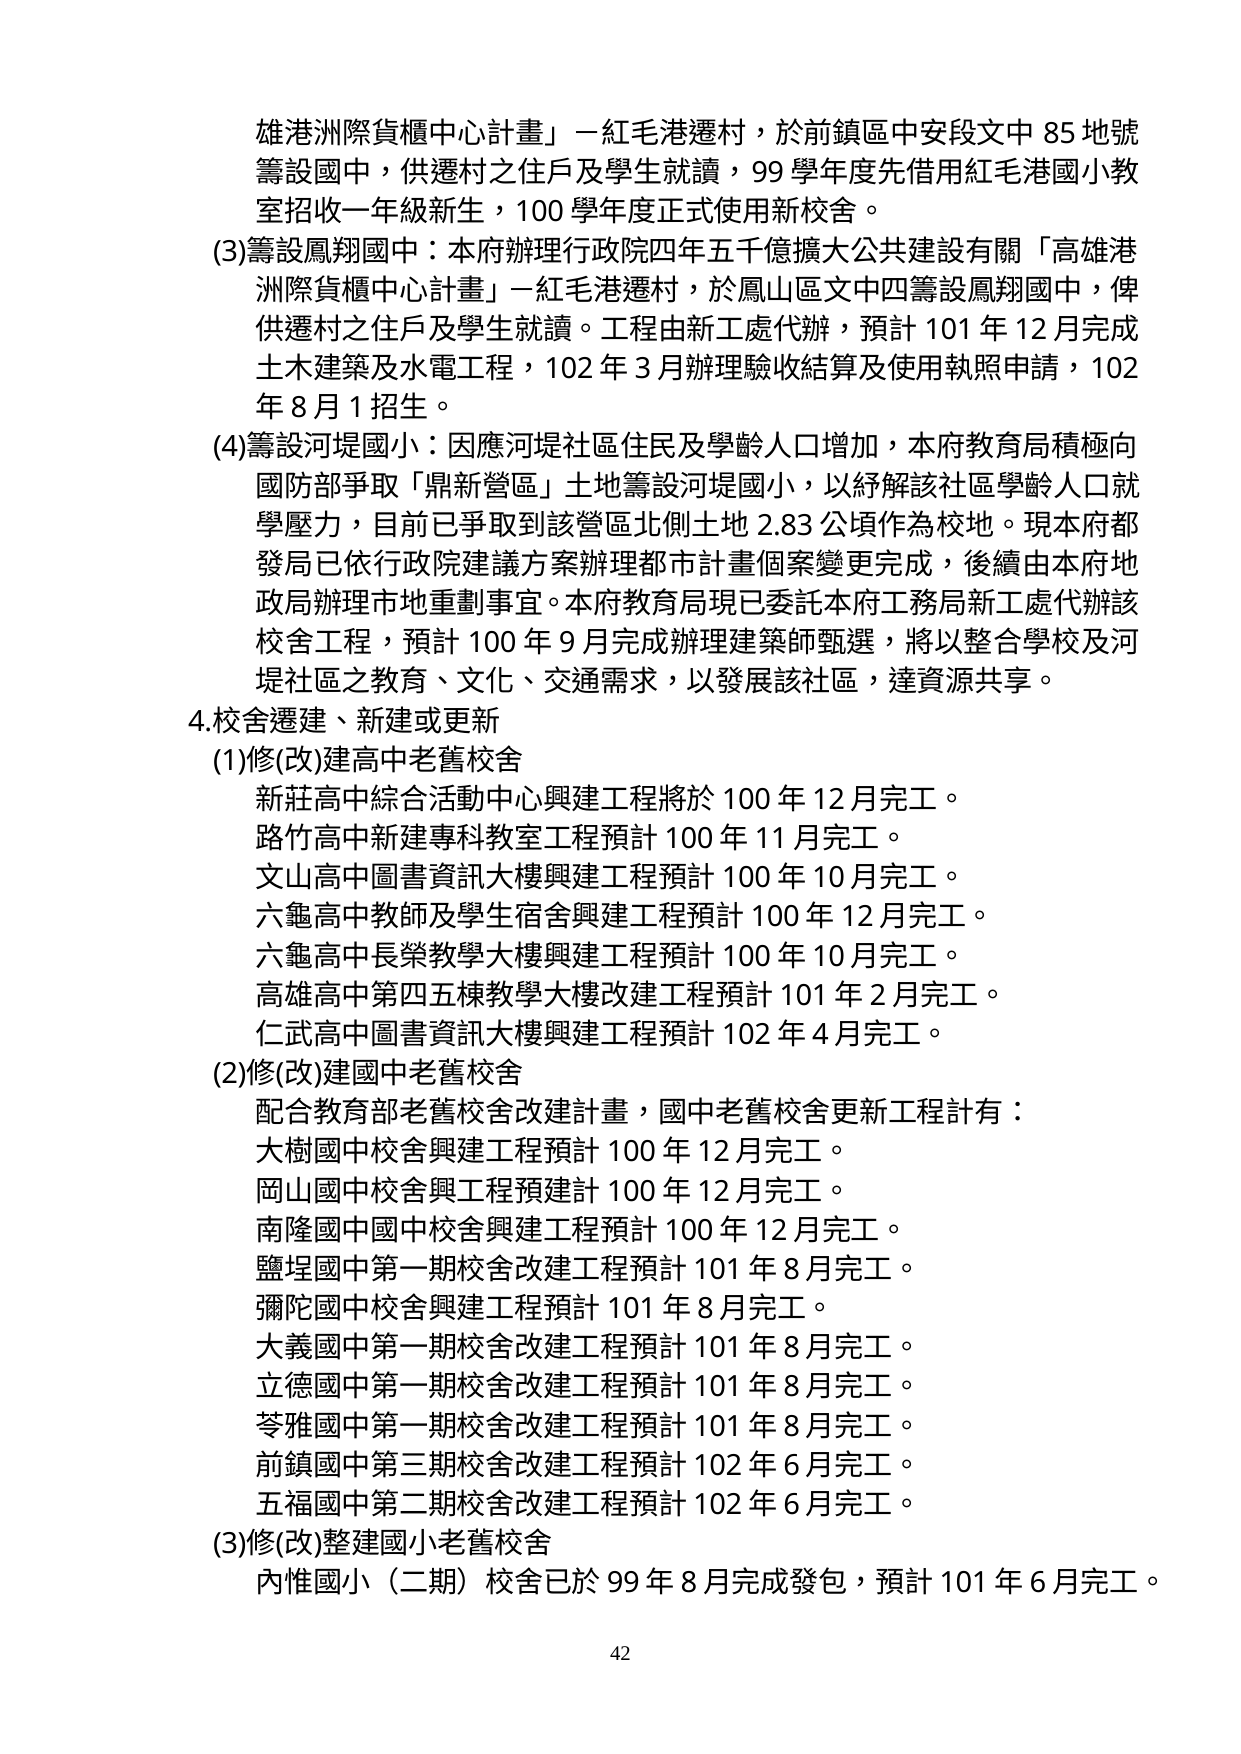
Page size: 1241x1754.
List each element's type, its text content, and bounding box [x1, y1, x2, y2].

text 高雄高中第四五棟教學大樓改建工程預計101年2月完工。 [255, 974, 1140, 1013]
text (4)籌設河堤國小：因應河堤社區住民及學齡人口增加，本府教育局積極向國防部爭取「鼎新營區」土地籌設河堤國小，以紓解該社區學齡人口就學壓力，目前已爭取到該營區北側土地2.83公頃作為校地。現本府都發局已依行政院建議方案辦理都市計畫個案變更完成，後續由本府地政局辦理市地重劃事宜。本府教育局現已委託本府工務局新工處代辦該校舍工程，預計100年9月完成辦理建築師甄選，將以整合學校及河堤社區之教育、文化、交通需求，以發展該社區，達資源共享。 [213, 426, 1140, 700]
text 新莊高中綜合活動中心興建工程將於100年12月完工。 [255, 778, 1140, 817]
text 五福國中第二期校舍改建工程預計102年6月完工。 [255, 1483, 1140, 1522]
text 內惟國小（二期）校舍已於99年8月完成發包，預計101年6月完工。 [255, 1561, 1140, 1601]
text 六龜高中教師及學生宿舍興建工程預計100年12月完工。 [255, 896, 1140, 935]
text 六龜高中長榮教學大樓興建工程預計100年10月完工。 [255, 935, 1140, 974]
text 仁武高中圖書資訊大樓興建工程預計102年4月完工。 [255, 1013, 1140, 1052]
text 立德國中第一期校舍改建工程預計101年8月完工。 [255, 1366, 1140, 1405]
text 雄港洲際貨櫃中心計畫」－紅毛港遷村，於前鎮區中安段文中85地號籌設國中，供遷村之住戶及學生就讀，99學年度先借用紅毛港國小教室招收一年級新生，100學年度正式使用新校舍。 [213, 112, 1140, 230]
text 配合教育部老舊校舍改建計畫，國中老舊校舍更新工程計有： [255, 1091, 1140, 1131]
text 路竹高中新建專科教室工程預計100年11月完工。 [255, 817, 1140, 856]
text 彌陀國中校舍興建工程預計101年8月完工。 [255, 1287, 1140, 1326]
text (2)修(改)建國中老舊校舍 [213, 1052, 1140, 1091]
text 4.校舍遷建、新建或更新 [188, 700, 1140, 739]
text 文山高中圖書資訊大樓興建工程預計100年10月完工。 [255, 856, 1140, 896]
text 苓雅國中第一期校舍改建工程預計101年8月完工。 [255, 1405, 1140, 1444]
text 南隆國中國中校舍興建工程預計100年12月完工。 [255, 1209, 1140, 1248]
text (1)修(改)建高中老舊校舍 [213, 739, 1140, 778]
text 鹽埕國中第一期校舍改建工程預計101年8月完工。 [255, 1248, 1140, 1287]
text (3)籌設鳳翔國中：本府辦理行政院四年五千億擴大公共建設有關「高雄港洲際貨櫃中心計畫」－紅毛港遷村，於鳳山區文中四籌設鳳翔國中，俾供遷村之住戶及學生就讀。工程由新工處代辦，預計101年12月完成土木建築及水電工程，102年3月辦理驗收結算及使用執照申請，102年8月1招生。 [213, 230, 1140, 426]
text 大義國中第一期校舍改建工程預計101年8月完工。 [255, 1326, 1140, 1366]
text (3)修(改)整建國小老舊校舍 [213, 1522, 1140, 1561]
text 大樹國中校舍興建工程預計100年12月完工。 [255, 1131, 1140, 1170]
text 岡山國中校舍興工程預建計100年12月完工。 [255, 1170, 1140, 1209]
text 前鎮國中第三期校舍改建工程預計102年6月完工。 [255, 1444, 1140, 1483]
